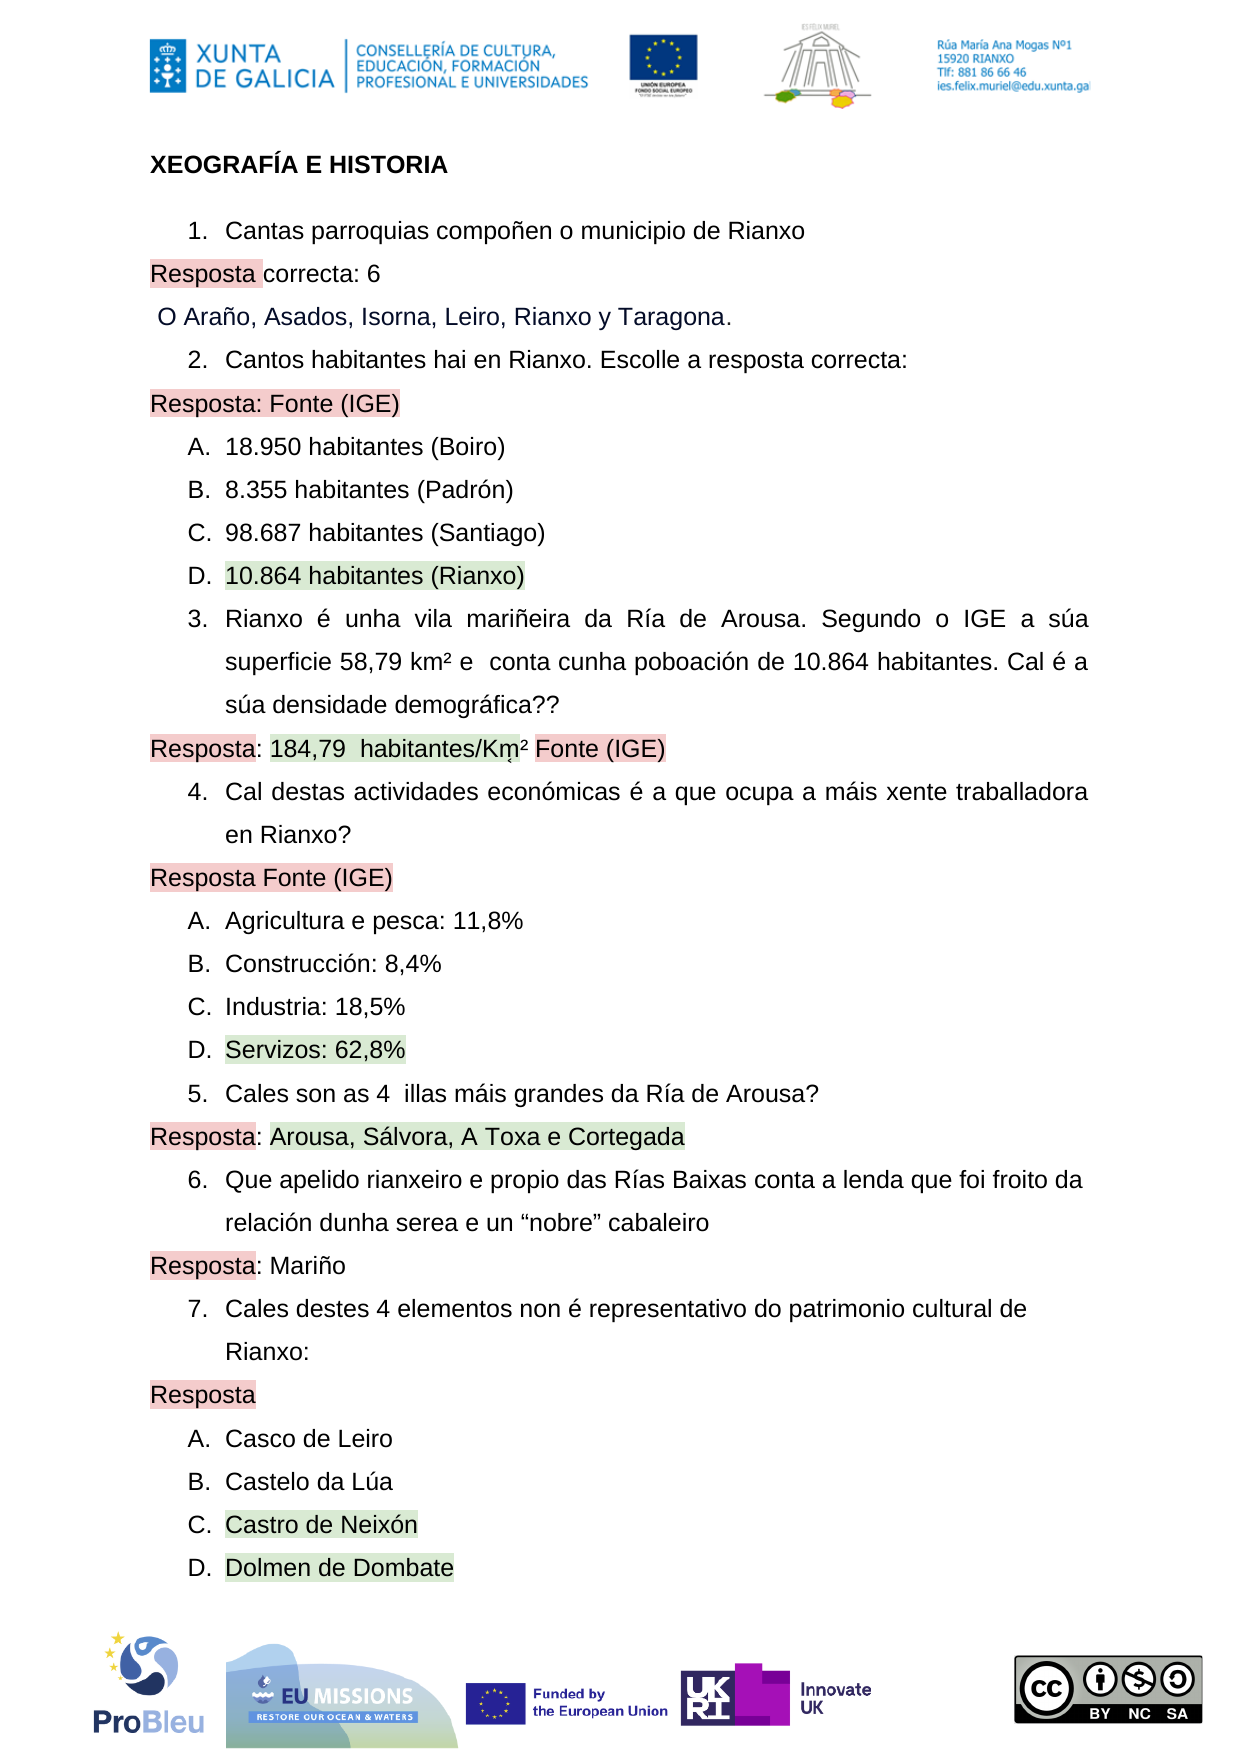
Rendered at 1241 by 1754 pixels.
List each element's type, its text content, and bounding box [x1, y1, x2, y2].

text Resposta: 184,79 habitantes/Km͔² Fonte (IGE) [150, 733, 1090, 762]
picture [1014, 1655, 1203, 1724]
list Castelo da Lúa [187, 1467, 1090, 1495]
text Resposta [150, 1380, 1090, 1409]
list Cantas parroquias compoñen o municipio de Rianxo [187, 216, 1090, 245]
text Resposta: Fonte (IGE) [150, 388, 1090, 417]
list 8.355 habitantes (Padrón) [187, 475, 1090, 503]
list Que apelido rianxeiro e propio das Rías Baixas conta a lenda que foi froito da relación dunha serea e un “nobre” cabaleiro [187, 1165, 1090, 1237]
text XEOGRAFÍA E HISTORIA [150, 150, 1090, 179]
list Cantos habitantes hai en Rianxo. Escolle a resposta correcta: [187, 345, 1090, 374]
list Casco de Leiro [187, 1423, 1090, 1452]
list 10.864 habitantes (Rianxo) [187, 561, 1090, 590]
text O Araño, Asados, Isorna, Leiro, Rianxo y Taragona. [150, 302, 1090, 331]
list Cales son as 4 illas máis grandes da Ría de Arousa? [187, 1078, 1090, 1107]
list Rianxo é unha vila mariñeira da Ría de Arousa. Segundo o IGE a súa superficie 58,79 km² e conta cunha poboación de 10.864 habitantes. Cal é a súa densidade demográfica?? [187, 604, 1090, 719]
list Construcción: 8,4% [187, 949, 1090, 978]
list Industria: 18,5% [187, 992, 1090, 1021]
list 18.950 habitantes (Boiro) [187, 432, 1090, 460]
list Servizos: 62,8% [187, 1035, 1090, 1064]
list Castro de Neixón [187, 1510, 1090, 1538]
list Cal destas actividades económicas é a que ocupa a máis xente traballadora en Rianxo? [187, 777, 1090, 848]
text Resposta: Arousa, Sálvora, A Toxa e Cortegada [150, 1122, 1090, 1150]
list Cales destes 4 elementos non é representativo do patrimonio cultural de Rianxo: [187, 1294, 1090, 1366]
picture [149, 23, 1091, 109]
picture [89, 1626, 876, 1752]
list Dolmen de Dombate [187, 1553, 1090, 1582]
text Resposta correcta: 6 [150, 259, 1090, 288]
list Agricultura e pesca: 11,8% [187, 906, 1090, 935]
text Resposta: Mariño [150, 1251, 1090, 1280]
text Resposta Fonte (IGE) [150, 863, 1090, 892]
list 98.687 habitantes (Santiago) [187, 518, 1090, 547]
